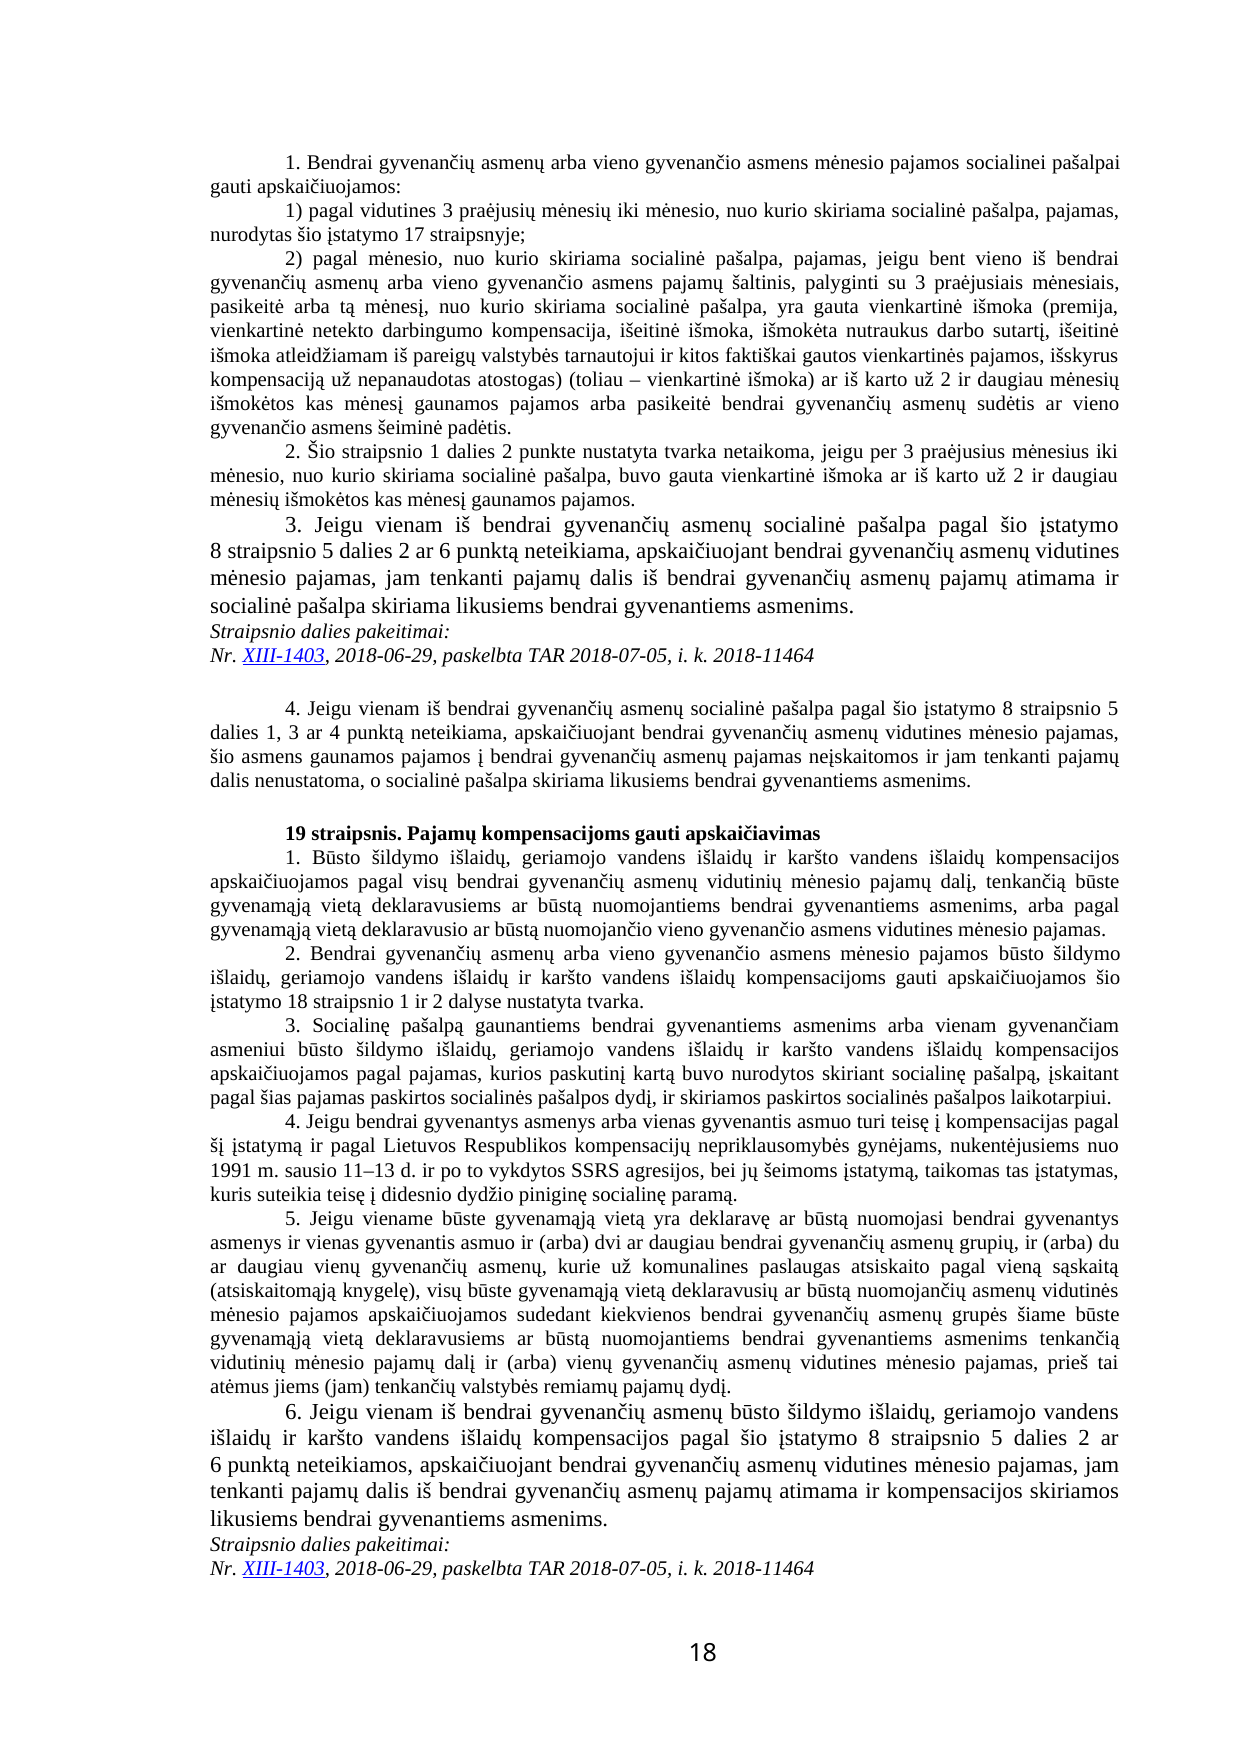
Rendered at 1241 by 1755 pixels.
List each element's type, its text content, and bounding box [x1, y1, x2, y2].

text 1. Būsto šildymo išlaidų, geriamojo vandens išlaidų ir karšto vandens išlaidų kompensacijos apskaičiuojamos pagal visų bendrai gyvenančių asmenų vidutinių mėnesio pajamų dalį, tenkančią būste gyvenamąją vietą deklaravusiems ar būstą nuomojantiems bendrai gyvenantiems asmenims, arba pagal gyvenamąją vietą deklaravusio ar būstą nuomojančio vieno gyvenančio asmens vidutines mėnesio pajamas. [210, 845, 1120, 941]
text 5. Jeigu viename būste gyvenamąją vietą yra deklaravę ar būstą nuomojasi bendrai gyvenantys asmenys ir vienas gyvenantis asmuo ir (arba) dvi ar daugiau bendrai gyvenančių asmenų grupių, ir (arba) du ar daugiau vienų gyvenančių asmenų, kurie už komunalines paslaugas atsiskaito pagal vieną sąskaitą (atsiskaitomąją knygelę), visų būste gyvenamąją vietą deklaravusių ar būstą nuomojančių asmenų vidutinės mėnesio pajamos apskaičiuojamos sudedant kiekvienos bendrai gyvenančių asmenų grupės šiame būste gyvenamąją vietą deklaravusiems ar būstą nuomojantiems bendrai gyvenantiems asmenims tenkančią vidutinių mėnesio pajamų dalį ir (arba) vienų gyvenančių asmenų vidutines mėnesio pajamas, prieš tai atėmus jiems (jam) tenkančių valstybės remiamų pajamų dydį. [210, 1206, 1120, 1398]
text Straipsnio dalies pakeitimai: [210, 1532, 1120, 1556]
text 2. Bendrai gyvenančių asmenų arba vieno gyvenančio asmens mėnesio pajamos būsto šildymo išlaidų, geriamojo vandens išlaidų ir karšto vandens išlaidų kompensacijoms gauti apskaičiuojamos šio įstatymo 18 straipsnio 1 ir 2 dalyse nustatyta tvarka. [210, 941, 1120, 1013]
text 4. Jeigu bendrai gyvenantys asmenys arba vienas gyvenantis asmuo turi teisę į kompensacijas pagal šį įstatymą ir pagal Lietuvos Respublikos kompensacijų nepriklausomybės gynėjams, nukentėjusiems nuo 1991 m. sausio 11–13 d. ir po to vykdytos SSRS agresijos, bei jų šeimoms įstatymą, taikomas tas įstatymas, kuris suteikia teisę į didesnio dydžio piniginę socialinę paramą. [210, 1109, 1120, 1206]
text Straipsnio dalies pakeitimai: [210, 619, 1120, 643]
text Nr. XIII-1403, 2018-06-29, paskelbta TAR 2018-07-05, i. k. 2018-11464 [210, 643, 1120, 667]
text 4. Jeigu vienam iš bendrai gyvenančių asmenų socialinė pašalpa pagal šio įstatymo 8 straipsnio 5 dalies 1, 3 ar 4 punktą neteikiama, apskaičiuojant bendrai gyvenančių asmenų vidutines mėnesio pajamas, šio asmens gaunamos pajamos į bendrai gyvenančių asmenų pajamas neįskaitomos ir jam tenkanti pajamų dalis nenustatoma, o socialinė pašalpa skiriama likusiems bendrai gyvenantiems asmenims. [210, 696, 1120, 792]
text 2. Šio straipsnio 1 dalies 2 punkte nustatyta tvarka netaikoma, jeigu per 3 praėjusius mėnesius iki mėnesio, nuo kurio skiriama socialinė pašalpa, buvo gauta vienkartinė išmoka ar iš karto už 2 ir daugiau mėnesių išmokėtos kas mėnesį gaunamos pajamos. [210, 439, 1120, 511]
text 6. Jeigu vienam iš bendrai gyvenančių asmenų būsto šildymo išlaidų, geriamojo vandens išlaidų ir karšto vandens išlaidų kompensacijos pagal šio įstatymo 8 straipsnio 5 dalies 2 ar 6 punktą neteikiamos, apskaičiuojant bendrai gyvenančių asmenų vidutines mėnesio pajamas, jam tenkanti pajamų dalis iš bendrai gyvenančių asmenų pajamų atimama ir kompensacijos skiriamos likusiems bendrai gyvenantiems asmenims. [210, 1398, 1120, 1532]
text 2) pagal mėnesio, nuo kurio skiriama socialinė pašalpa, pajamas, jeigu bent vieno iš bendrai gyvenančių asmenų arba vieno gyvenančio asmens pajamų šaltinis, palyginti su 3 praėjusiais mėnesiais, pasikeitė arba tą mėnesį, nuo kurio skiriama socialinė pašalpa, yra gauta vienkartinė išmoka (premija, vienkartinė netekto darbingumo kompensacija, išeitinė išmoka, išmokėta nutraukus darbo sutartį, išeitinė išmoka atleidžiamam iš pareigų valstybės tarnautojui ir kitos faktiškai gautos vienkartinės pajamos, išskyrus kompensaciją už nepanaudotas atostogas) (toliau – vienkartinė išmoka) ar iš karto už 2 ir daugiau mėnesių išmokėtos kas mėnesį gaunamos pajamos arba pasikeitė bendrai gyvenančių asmenų sudėtis ar vieno gyvenančio asmens šeiminė padėtis. [210, 246, 1120, 439]
text 1. Bendrai gyvenančių asmenų arba vieno gyvenančio asmens mėnesio pajamos socialinei pašalpai gauti apskaičiuojamos: [210, 150, 1120, 198]
text 19 straipsnis. Pajamų kompensacijoms gauti apskaičiavimas [210, 821, 1120, 845]
text 3. Socialinę pašalpą gaunantiems bendrai gyvenantiems asmenims arba vienam gyvenančiam asmeniui būsto šildymo išlaidų, geriamojo vandens išlaidų ir karšto vandens išlaidų kompensacijos apskaičiuojamos pagal pajamas, kurios paskutinį kartą buvo nurodytos skiriant socialinę pašalpą, įskaitant pagal šias pajamas paskirtos socialinės pašalpos dydį, ir skiriamos paskirtos socialinės pašalpos laikotarpiui. [210, 1013, 1120, 1109]
text 1) pagal vidutines 3 praėjusių mėnesių iki mėnesio, nuo kurio skiriama socialinė pašalpa, pajamas, nurodytas šio įstatymo 17 straipsnyje; [210, 198, 1120, 246]
text Nr. XIII-1403, 2018-06-29, paskelbta TAR 2018-07-05, i. k. 2018-11464 [210, 1556, 1120, 1580]
text 3. Jeigu vienam iš bendrai gyvenančių asmenų socialinė pašalpa pagal šio įstatymo 8 straipsnio 5 dalies 2 ar 6 punktą neteikiama, apskaičiuojant bendrai gyvenančių asmenų vidutines mėnesio pajamas, jam tenkanti pajamų dalis iš bendrai gyvenančių asmenų pajamų atimama ir socialinė pašalpa skiriama likusiems bendrai gyvenantiems asmenims. [210, 511, 1120, 619]
